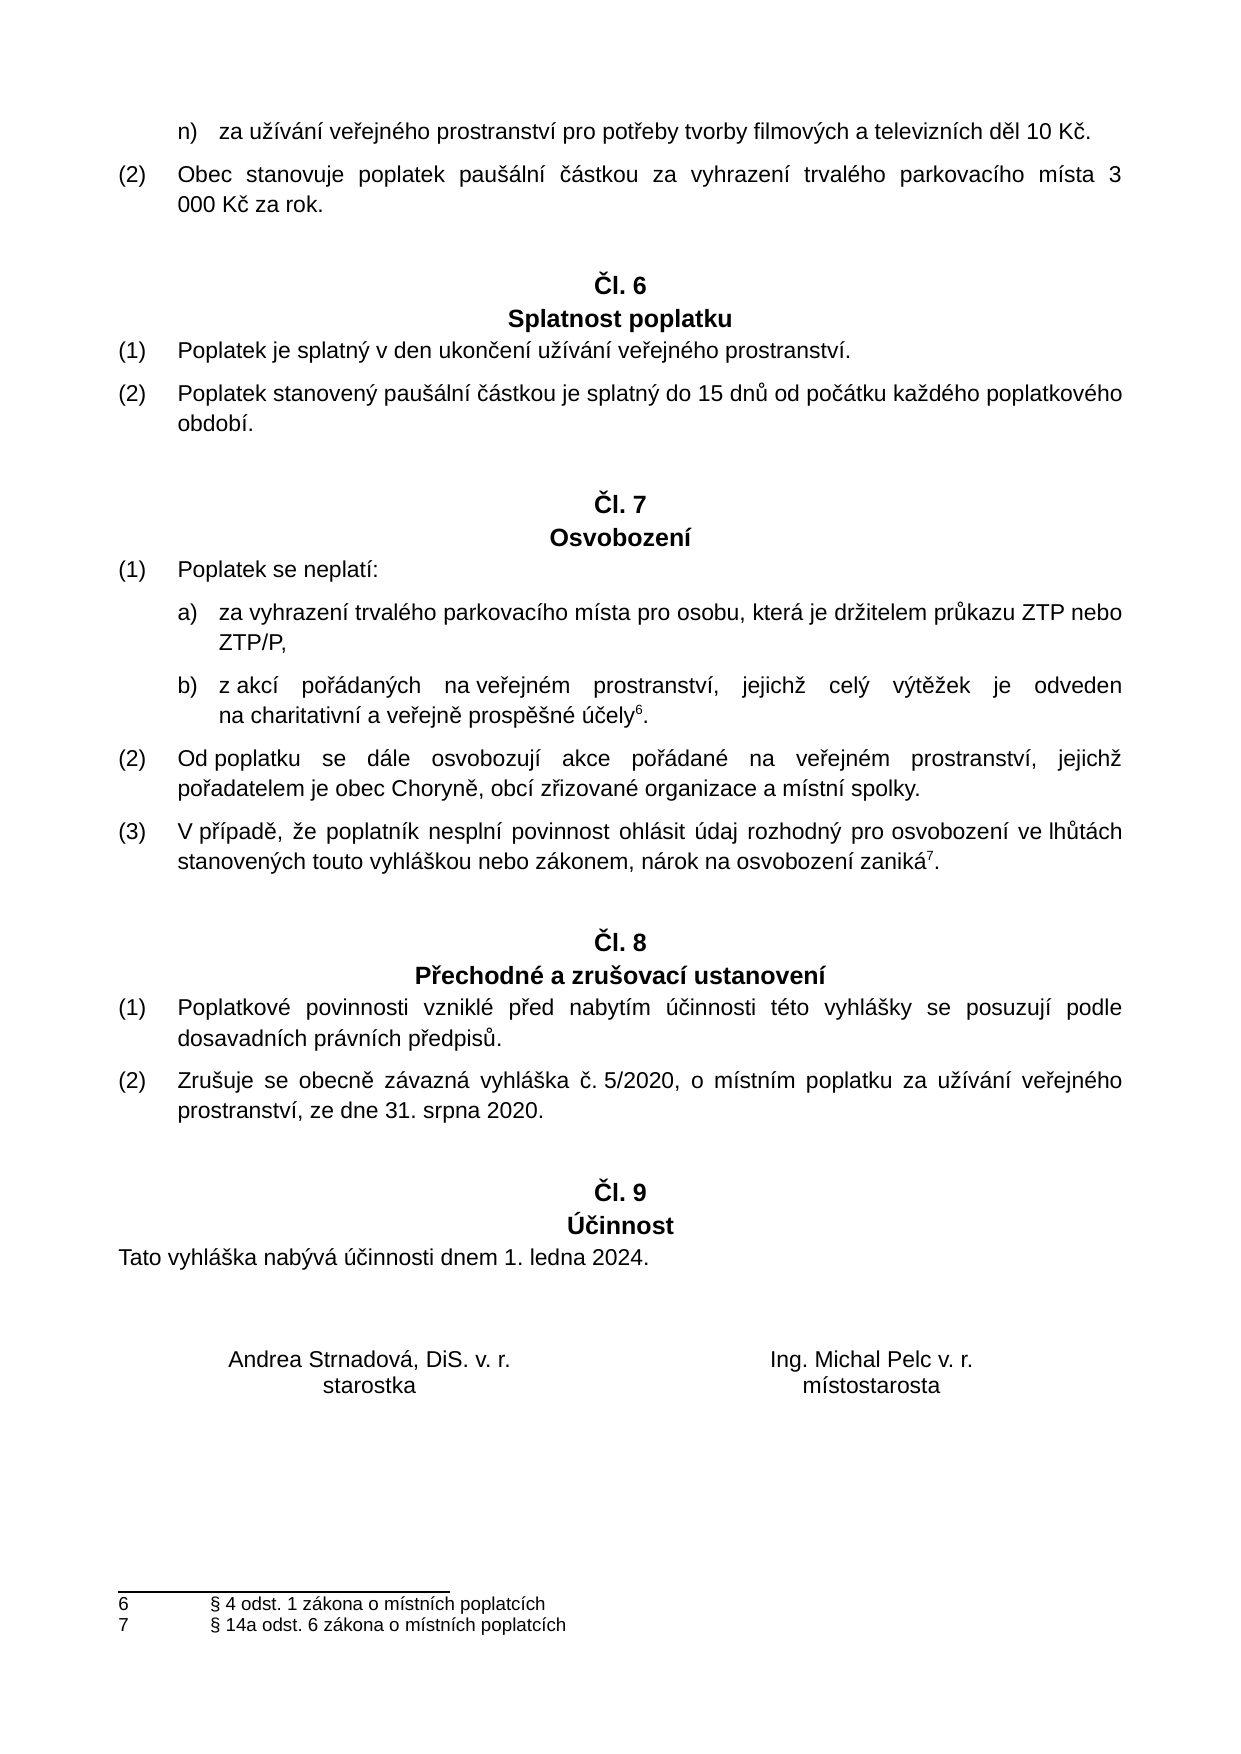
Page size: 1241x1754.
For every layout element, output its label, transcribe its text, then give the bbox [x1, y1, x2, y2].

table_header Ing. Michal Pelc v. r. místostarosta [620, 1286, 1122, 1404]
list Od poplatku se dále osvobozují akce pořádané na veřejném prostranství, jejichž pořadatelem je obec Choryně, obcí zřizované organizace a místní spolky. [118, 745, 1122, 802]
list Obec stanovuje poplatek paušální částkou za vyhrazení trvalého parkovacího místa 3 000 Kč za rok. [118, 161, 1122, 217]
list Poplatkové povinnosti vzniklé před nabytím účinnosti této vyhlášky se posuzují podle dosavadních právních předpisů. [118, 994, 1122, 1051]
list V případě, že poplatník nesplní povinnost ohlásit údaj rozhodný pro osvobození ve lhůtách stanovených touto vyhláškou nebo zákonem, nárok na osvobození zaniká. [118, 818, 1122, 874]
subtitle Čl. 7 Osvobození [118, 490, 1122, 552]
subtitle Čl. 6 Splatnost poplatku [118, 271, 1122, 333]
list Poplatek stanovený paušální částkou je splatný do 15 dnů od počátku každého poplatkového období. [118, 380, 1122, 437]
list z akcí pořádaných na veřejném prostranství, jejichž celý výtěžek je odveden na charitativní a veřejně prospěšné účely. [177, 672, 1122, 729]
table_cell [118, 1405, 620, 1523]
text Tato vyhláška nabývá účinnosti dnem 1. ledna 2024. [118, 1244, 1122, 1270]
subtitle Čl. 8 Přechodné a zrušovací ustanovení [118, 928, 1122, 990]
list § 14a odst. 6 zákona o místních poplatcích [118, 1614, 1122, 1635]
subtitle Čl. 9 Účinnost [118, 1178, 1122, 1239]
list Poplatek se neplatí: [118, 556, 1122, 583]
list Poplatek je splatný v den ukončení užívání veřejného prostranství. [118, 337, 1122, 364]
list § 4 odst. 1 zákona o místních poplatcích [118, 1592, 1122, 1614]
table_cell [620, 1405, 1122, 1523]
list za vyhrazení trvalého parkovacího místa pro osobu, která je držitelem průkazu ZTP nebo ZTP/P, [177, 599, 1122, 656]
table_header Andrea Strnadová, DiS. v. r. starostka [118, 1286, 620, 1404]
list Zrušuje se obecně závazná vyhláška č. 5/2020, o místním poplatku za užívání veřejného prostranství, ze dne 31. srpna 2020. [118, 1067, 1122, 1124]
list za užívání veřejného prostranství pro potřeby tvorby filmových a televizních děl 10 Kč. [177, 118, 1122, 144]
